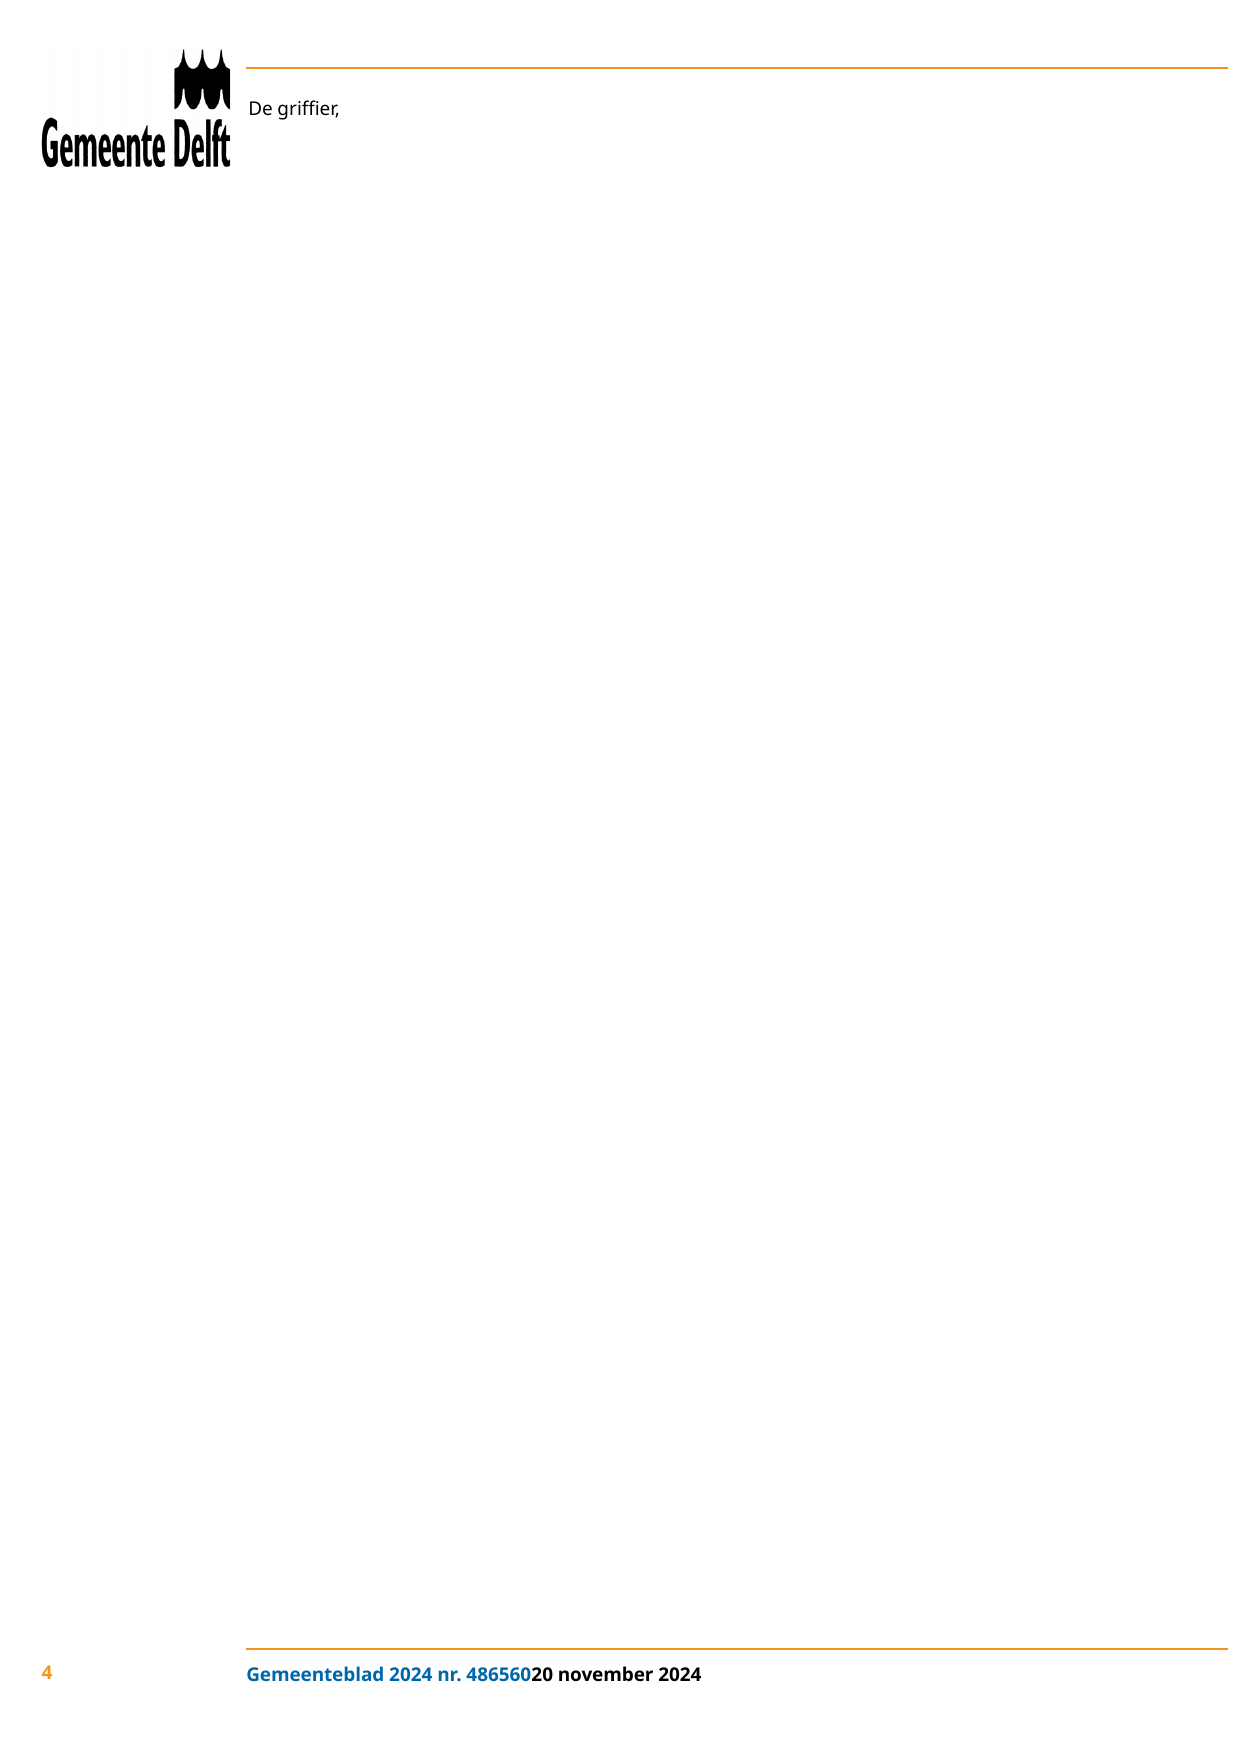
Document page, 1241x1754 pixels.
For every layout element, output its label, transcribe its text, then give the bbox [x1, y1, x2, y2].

text De griffier, [248, 95, 1152, 121]
picture [41, 47, 231, 172]
